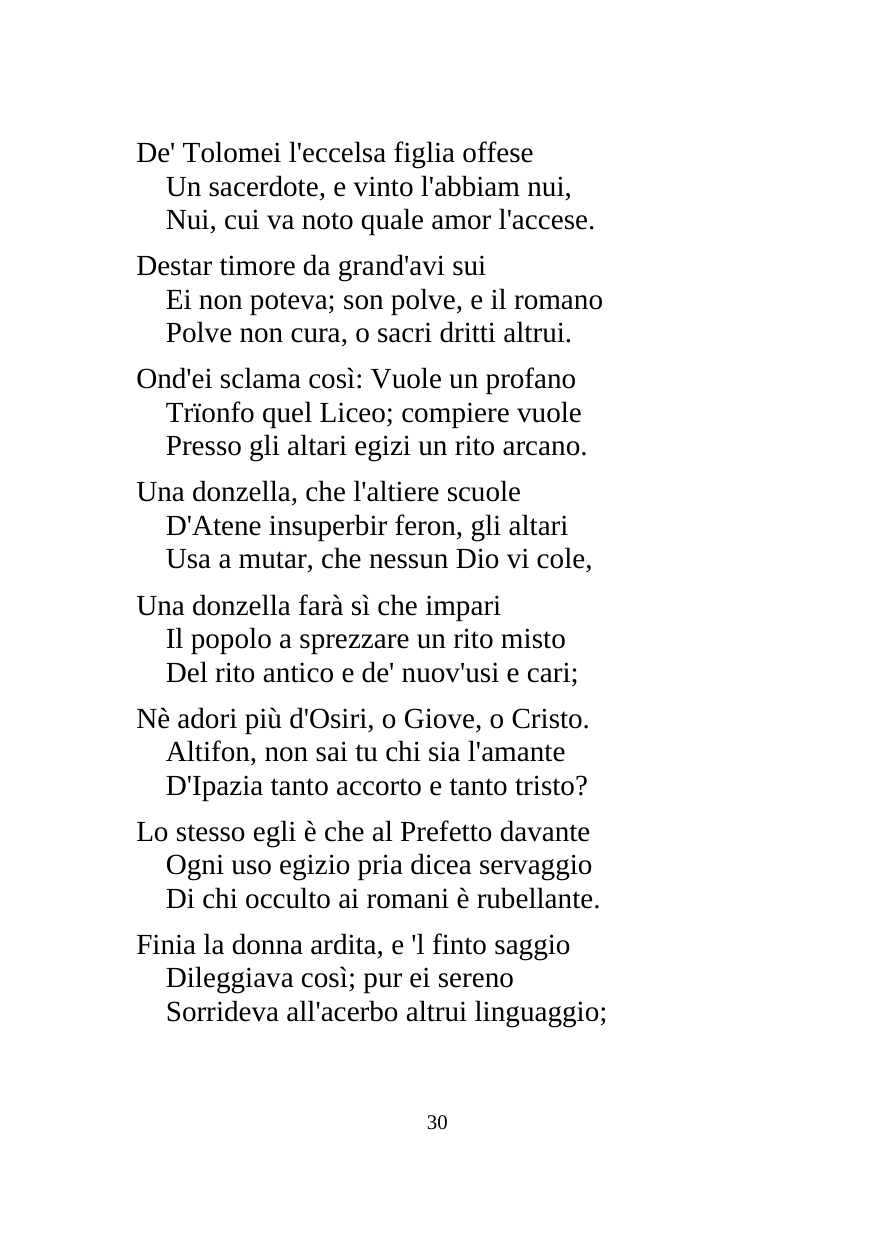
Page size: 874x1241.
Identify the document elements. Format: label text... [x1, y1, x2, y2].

text Una donzella farà sì che impari Il popolo a sprezzare un rito misto Del rito antico e de' nuov'usi e cari; [136, 588, 768, 688]
text Ond'ei sclama così: Vuole un profano Trïonfo quel Liceo; compiere vuole Presso gli altari egizi un rito arcano. [136, 361, 768, 462]
text Una donzella, che l'altiere scuole D'Atene insuperbir feron, gli altari Usa a mutar, che nessun Dio vi cole, [136, 474, 768, 575]
text Nè adori più d'Osiri, o Giove, o Cristo. Altifon, non sai tu chi sia l'amante D'Ipazia tanto accorto e tanto tristo? [136, 701, 768, 801]
text Destar timore da grand'avi sui Ei non poteva; son polve, e il romano Polve non cura, o sacri dritti altrui. [136, 248, 768, 349]
text Lo stesso egli è che al Prefetto davante Ogni uso egizio pria dicea servaggio Di chi occulto ai romani è rubellante. [136, 814, 768, 914]
text De' Tolomei l'eccelsa figlia offese Un sacerdote, e vinto l'abbiam nui, Nui, cui va noto quale amor l'accese. [136, 135, 768, 236]
text Finia la donna ardita, e 'l finto saggio Dileggiava così; pur ei sereno Sorrideva all'acerbo altrui linguaggio; [136, 927, 768, 1028]
